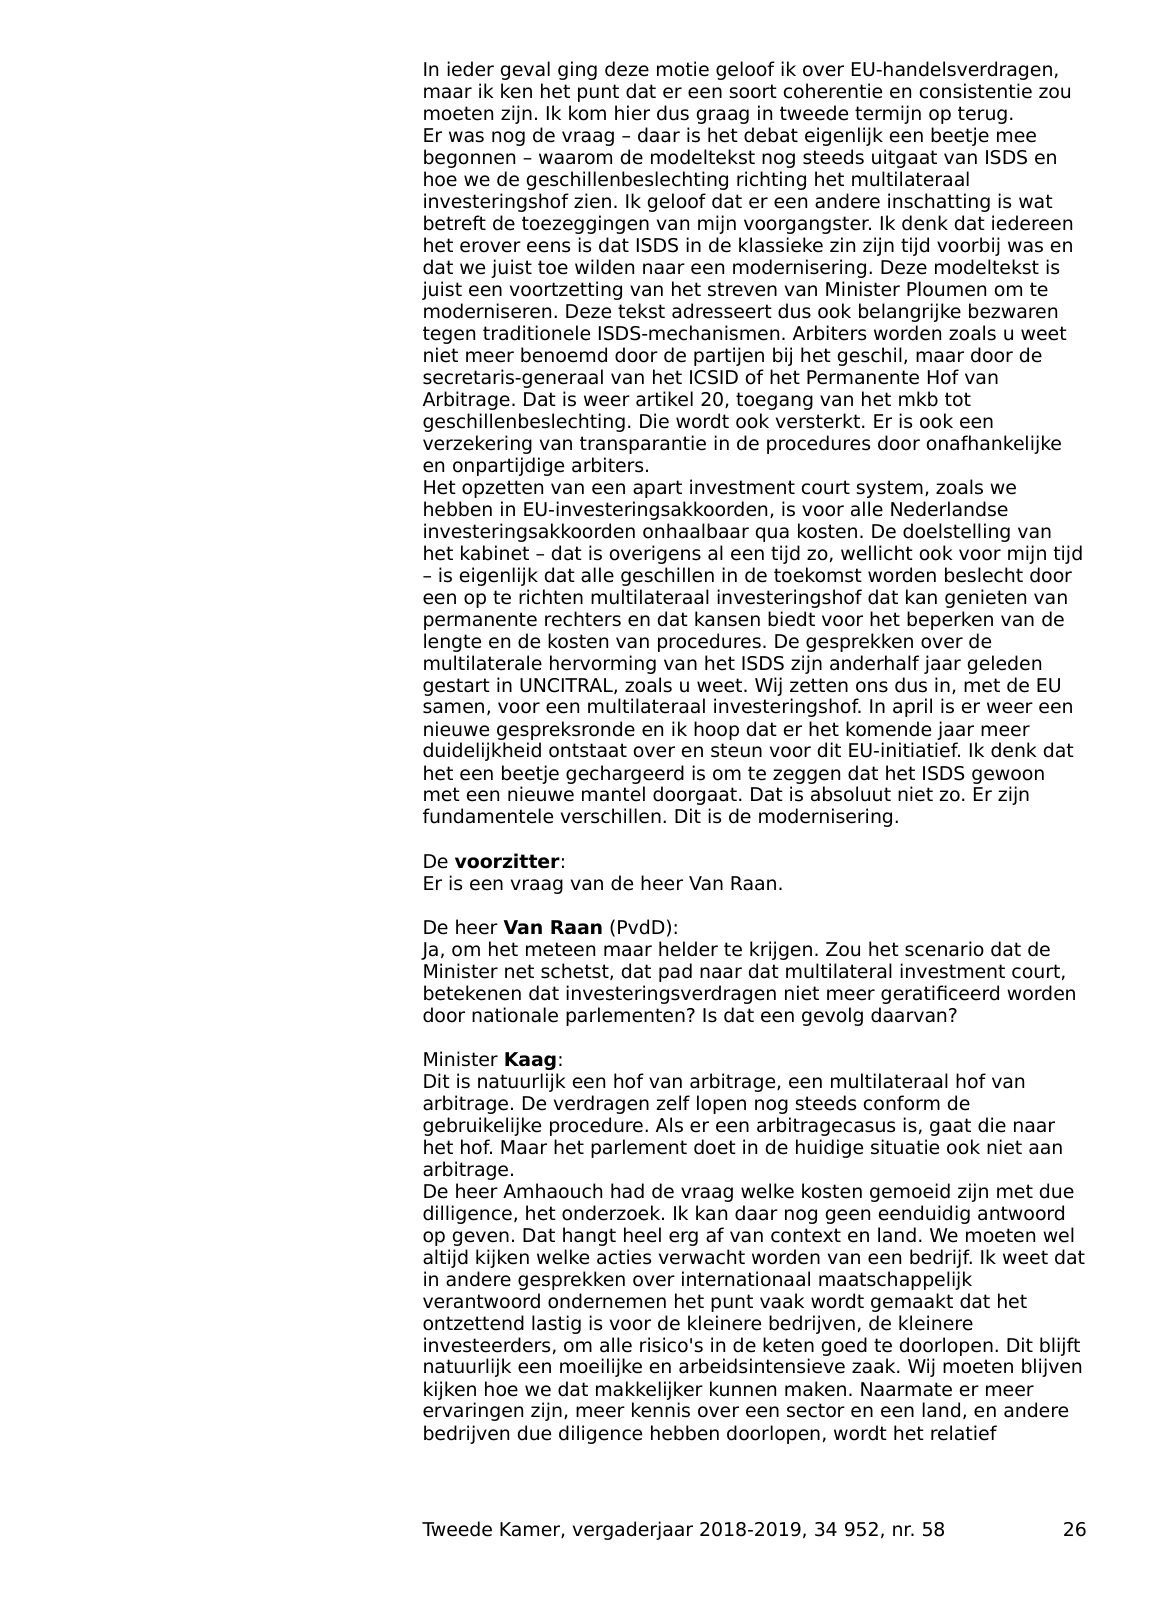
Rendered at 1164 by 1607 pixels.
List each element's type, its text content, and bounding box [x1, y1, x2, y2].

text De voorzitter: [422, 851, 1087, 872]
text Er is een vraag van de heer Van Raan. [422, 872, 1087, 894]
text Ja, om het meteen maar helder te krijgen. Zou het scenario dat de Minister net schetst, dat pad naar dat multilateral investment court, betekenen dat investeringsverdragen niet meer geratificeerd worden door nationale parlementen? Is dat een gevolg daarvan? [422, 939, 1087, 1027]
text Er was nog de vraag – daar is het debat eigenlijk een beetje mee begonnen – waarom de modeltekst nog steeds uitgaat van ISDS en hoe we de geschillenbeslechting richting het multilateraal investeringshof zien. Ik geloof dat er een andere inschatting is wat betreft de toezeggingen van mijn voorgangster. Ik denk dat iedereen het erover eens is dat ISDS in de klassieke zin zijn tijd voorbij was en dat we juist toe wilden naar een modernisering. Deze modeltekst is juist een voortzetting van het streven van Minister Ploumen om te moderniseren. Deze tekst adresseert dus ook belangrijke bezwaren tegen traditionele ISDS-mechanismen. Arbiters worden zoals u weet niet meer benoemd door de partijen bij het geschil, maar door de secretaris-generaal van het ICSID of het Permanente Hof van Arbitrage. Dat is weer artikel 20, toegang van het mkb tot geschillenbeslechting. Die wordt ook versterkt. Er is ook een verzekering van transparantie in de procedures door onafhankelijke en onpartijdige arbiters. [422, 125, 1087, 477]
text Minister Kaag: [422, 1049, 1087, 1071]
text In ieder geval ging deze motie geloof ik over EU-handelsverdragen, maar ik ken het punt dat er een soort coherentie en consistentie zou moeten zijn. Ik kom hier dus graag in tweede termijn op terug. [422, 59, 1087, 125]
text De heer Amhaouch had de vraag welke kosten gemoeid zijn met due dilligence, het onderzoek. Ik kan daar nog geen eenduidig antwoord op geven. Dat hangt heel erg af van context en land. We moeten wel altijd kijken welke acties verwacht worden van een bedrijf. Ik weet dat in andere gesprekken over internationaal maatschappelijk verantwoord ondernemen het punt vaak wordt gemaakt dat het ontzettend lastig is voor de kleinere bedrijven, de kleinere investeerders, om alle risico's in de keten goed te doorlopen. Dit blijft natuurlijk een moeilijke en arbeidsintensieve zaak. Wij moeten blijven kijken hoe we dat makkelijker kunnen maken. Naarmate er meer ervaringen zijn, meer kennis over een sector en een land, en andere bedrijven due diligence hebben doorlopen, wordt het relatief [422, 1181, 1087, 1444]
text Dit is natuurlijk een hof van arbitrage, een multilateraal hof van arbitrage. De verdragen zelf lopen nog steeds conform de gebruikelijke procedure. Als er een arbitragecasus is, gaat die naar het hof. Maar het parlement doet in de huidige situatie ook niet aan arbitrage. [422, 1071, 1087, 1181]
text De heer Van Raan (PvdD): [422, 917, 1087, 939]
text Het opzetten van een apart investment court system, zoals we hebben in EU-investeringsakkoorden, is voor alle Nederlandse investeringsakkoorden onhaalbaar qua kosten. De doelstelling van het kabinet – dat is overigens al een tijd zo, wellicht ook voor mijn tijd – is eigenlijk dat alle geschillen in de toekomst worden beslecht door een op te richten multilateraal investeringshof dat kan genieten van permanente rechters en dat kansen biedt voor het beperken van de lengte en de kosten van procedures. De gesprekken over de multilaterale hervorming van het ISDS zijn anderhalf jaar geleden gestart in UNCITRAL, zoals u weet. Wij zetten ons dus in, met de EU samen, voor een multilateraal investeringshof. In april is er weer een nieuwe gespreksronde en ik hoop dat er het komende jaar meer duidelijkheid ontstaat over en steun voor dit EU-initiatief. Ik denk dat het een beetje gechargeerd is om te zeggen dat het ISDS gewoon met een nieuwe mantel doorgaat. Dat is absoluut niet zo. Er zijn fundamentele verschillen. Dit is de modernisering. [422, 477, 1087, 828]
